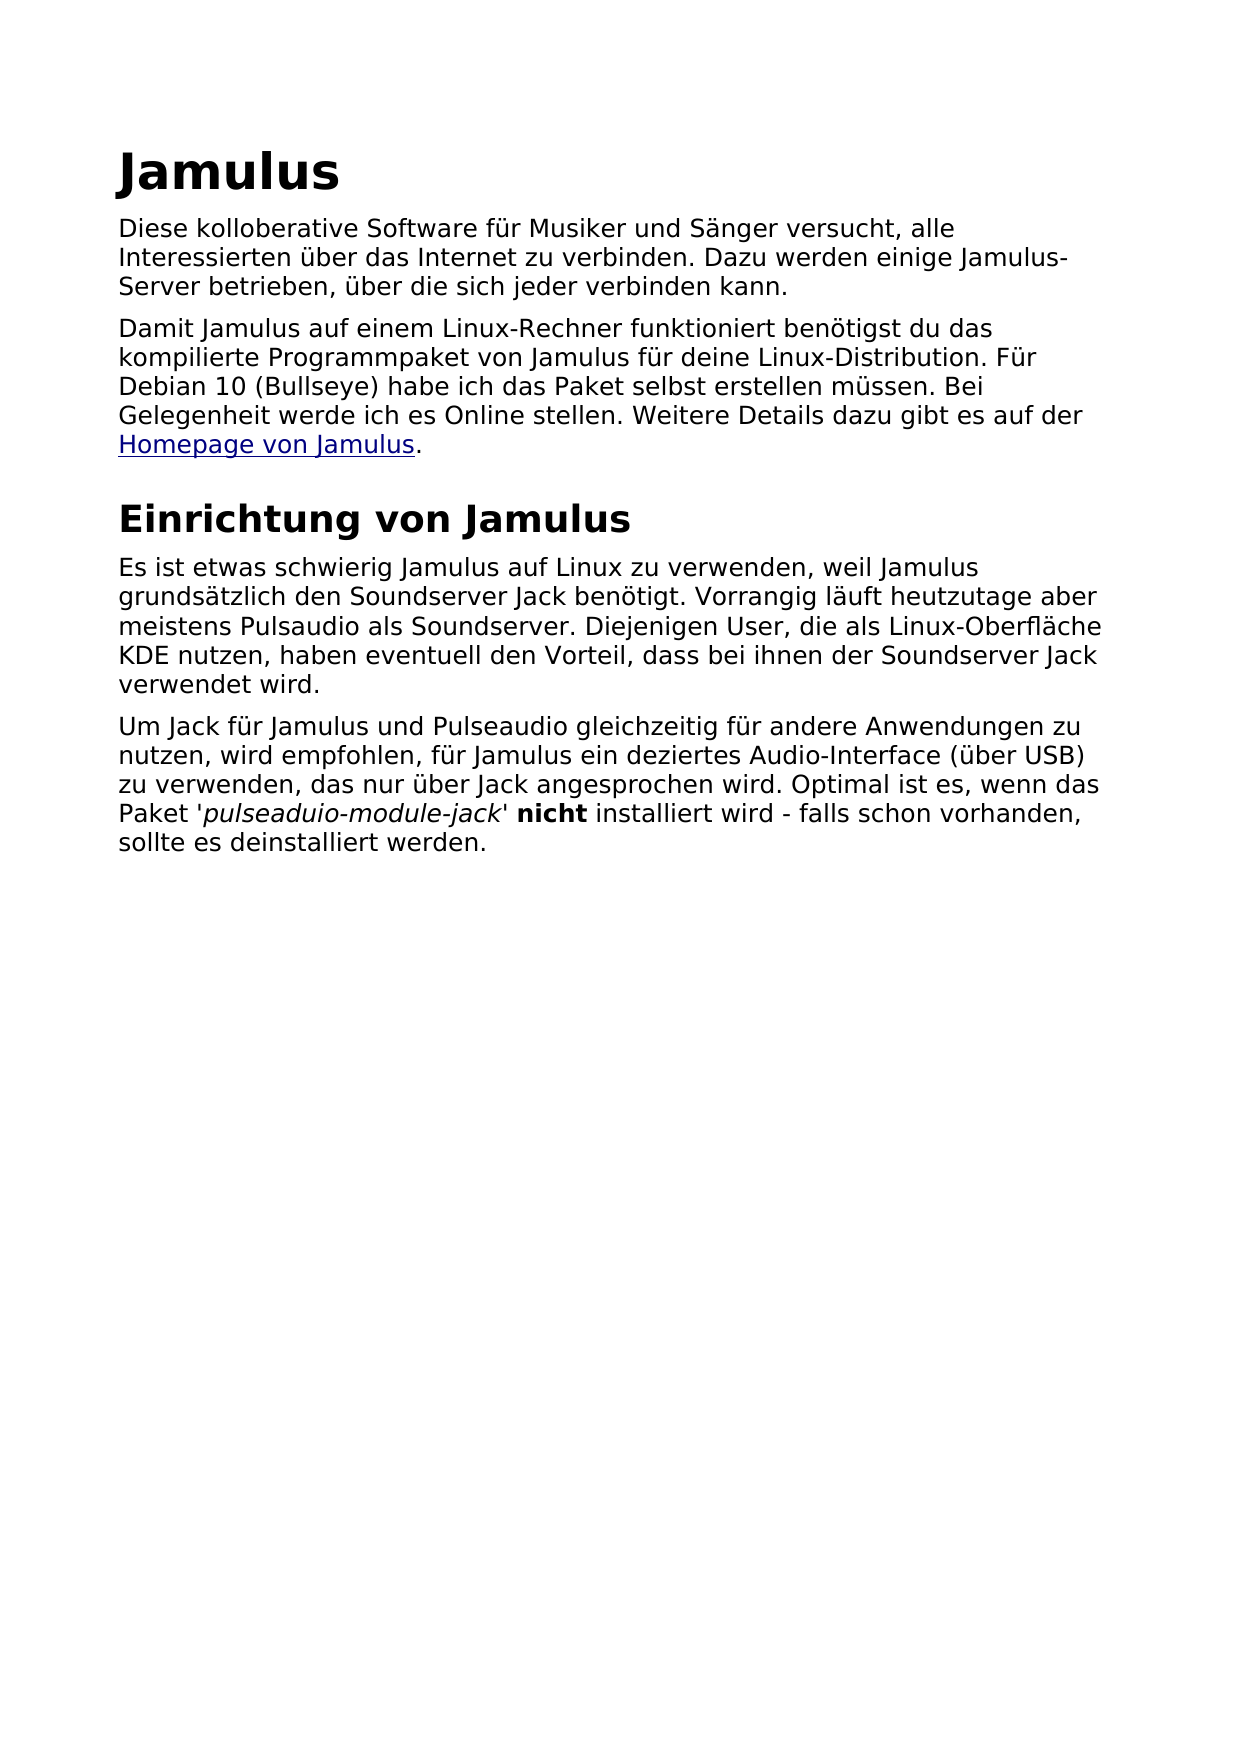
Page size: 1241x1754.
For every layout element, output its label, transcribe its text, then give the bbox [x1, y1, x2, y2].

text Damit Jamulus auf einem Linux-Rechner funktioniert benötigst du das kompilierte Programmpaket von Jamulus für deine Linux-Distribution. Für Debian 10 (Bullseye) habe ich das Paket selbst erstellen müssen. Bei Gelegenheit werde ich es Online stellen. Weitere Details dazu gibt es auf der Homepage von Jamulus. [118, 314, 1122, 460]
text Um Jack für Jamulus und Pulseaudio gleichzeitig für andere Anwendungen zu nutzen, wird empfohlen, für Jamulus ein deziertes Audio-Interface (über USB) zu verwenden, das nur über Jack angesprochen wird. Optimal ist es, wenn das Paket 'pulseaduio-module-jack' nicht installiert wird - falls schon vorhanden, sollte es deinstalliert werden. [118, 712, 1122, 857]
subtitle Einrichtung von Jamulus [118, 497, 1122, 541]
text Es ist etwas schwierig Jamulus auf Linux zu verwenden, weil Jamulus grundsätzlich den Soundserver Jack benötigt. Vorrangig läuft heutzutage aber meistens Pulsaudio als Soundserver. Diejenigen User, die als Linux-Oberfläche KDE nutzen, haben eventuell den Vorteil, dass bei ihnen der Soundserver Jack verwendet wird. [118, 553, 1122, 699]
subtitle Jamulus [118, 143, 1122, 201]
text Diese kolloberative Software für Musiker und Sänger versucht, alle Interessierten über das Internet zu verbinden. Dazu werden einige Jamulus-Server betrieben, über die sich jeder verbinden kann. [118, 214, 1122, 301]
